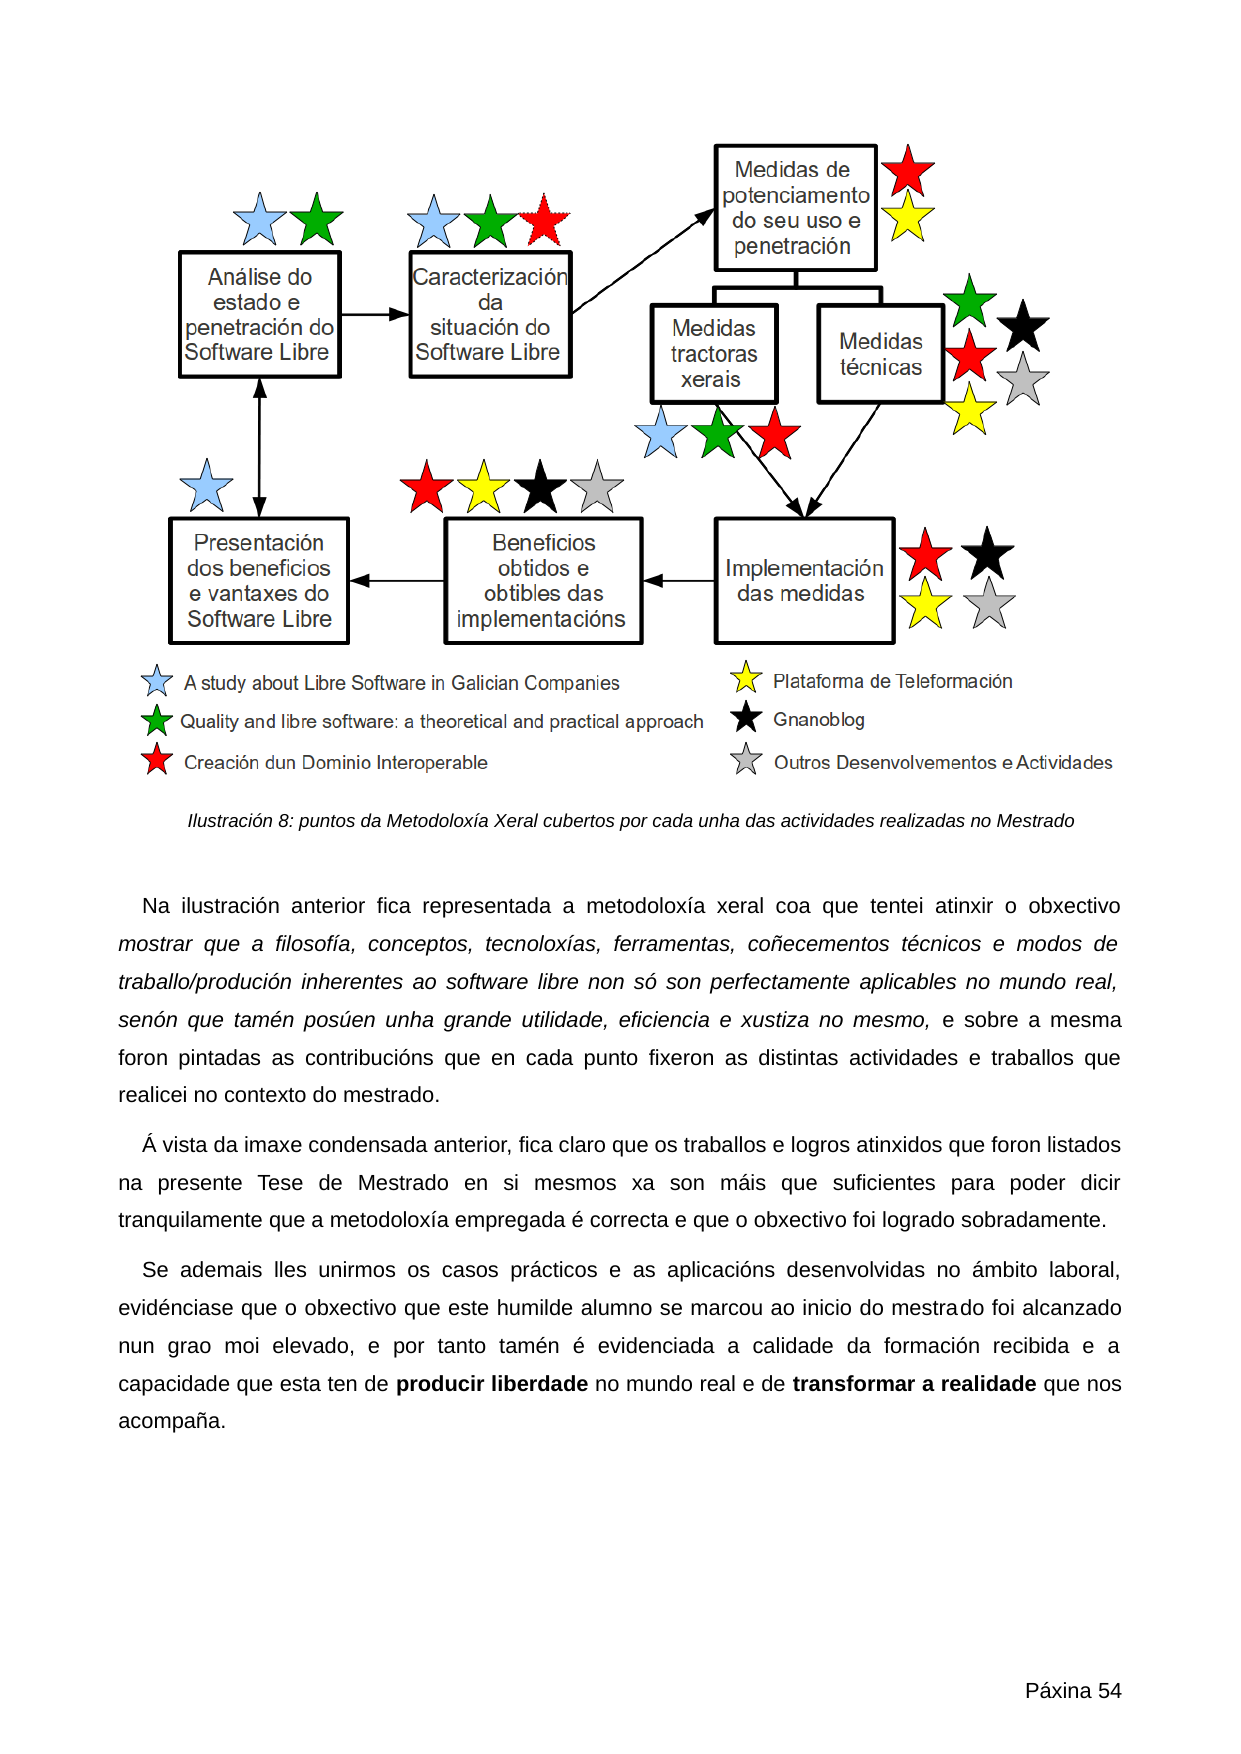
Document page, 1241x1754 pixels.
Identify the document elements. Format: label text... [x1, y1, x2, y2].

picture [118, 130, 1123, 799]
text Se ademais lles unirmos os casos prácticos e as aplicacións desenvolvidas no ámbito laboral, evidénciase que o obxectivo que este humilde alumno se marcou ao inicio do mestrado foi alcanzado nun grao moi elevado, e por tanto tamén é evidenciada a calidade da formación recibida e a capacidade que esta ten de producir liberdade no mundo real e de transformar a realidade que nos acompaña. [118, 1257, 1122, 1433]
text Á vista da imaxe condensada anterior, fica claro que os traballos e logros atinxidos que foron listados na presente Tese de Mestrado en si mesmos xa son máis que suficientes para poder dicir tranquilamente que a metodoloxía empregada é correcta e que o obxectivo foi logrado sobradamente. [118, 1132, 1122, 1233]
text Na ilustración anterior fica representada a metodoloxía xeral coa que tentei atinxir o obxectivo mostrar que a filosofía, conceptos, tecnoloxías, ferramentas, coñecementos técnicos e modos de traballo/produción inherentes ao software libre non só son perfectamente aplicables no mundo real, senón que tamén posúen unha grande utilidade, eficiencia e xustiza no mesmo, e sobre a mesma foron pintadas as contribucións que en cada punto fixeron as distintas actividades e traballos que realicei no contexto do mestrado. [118, 893, 1122, 1107]
text Ilustración 8: puntos da Metodoloxía Xeral cubertos por cada unha das actividades realizadas no Mestrado [118, 799, 1122, 831]
